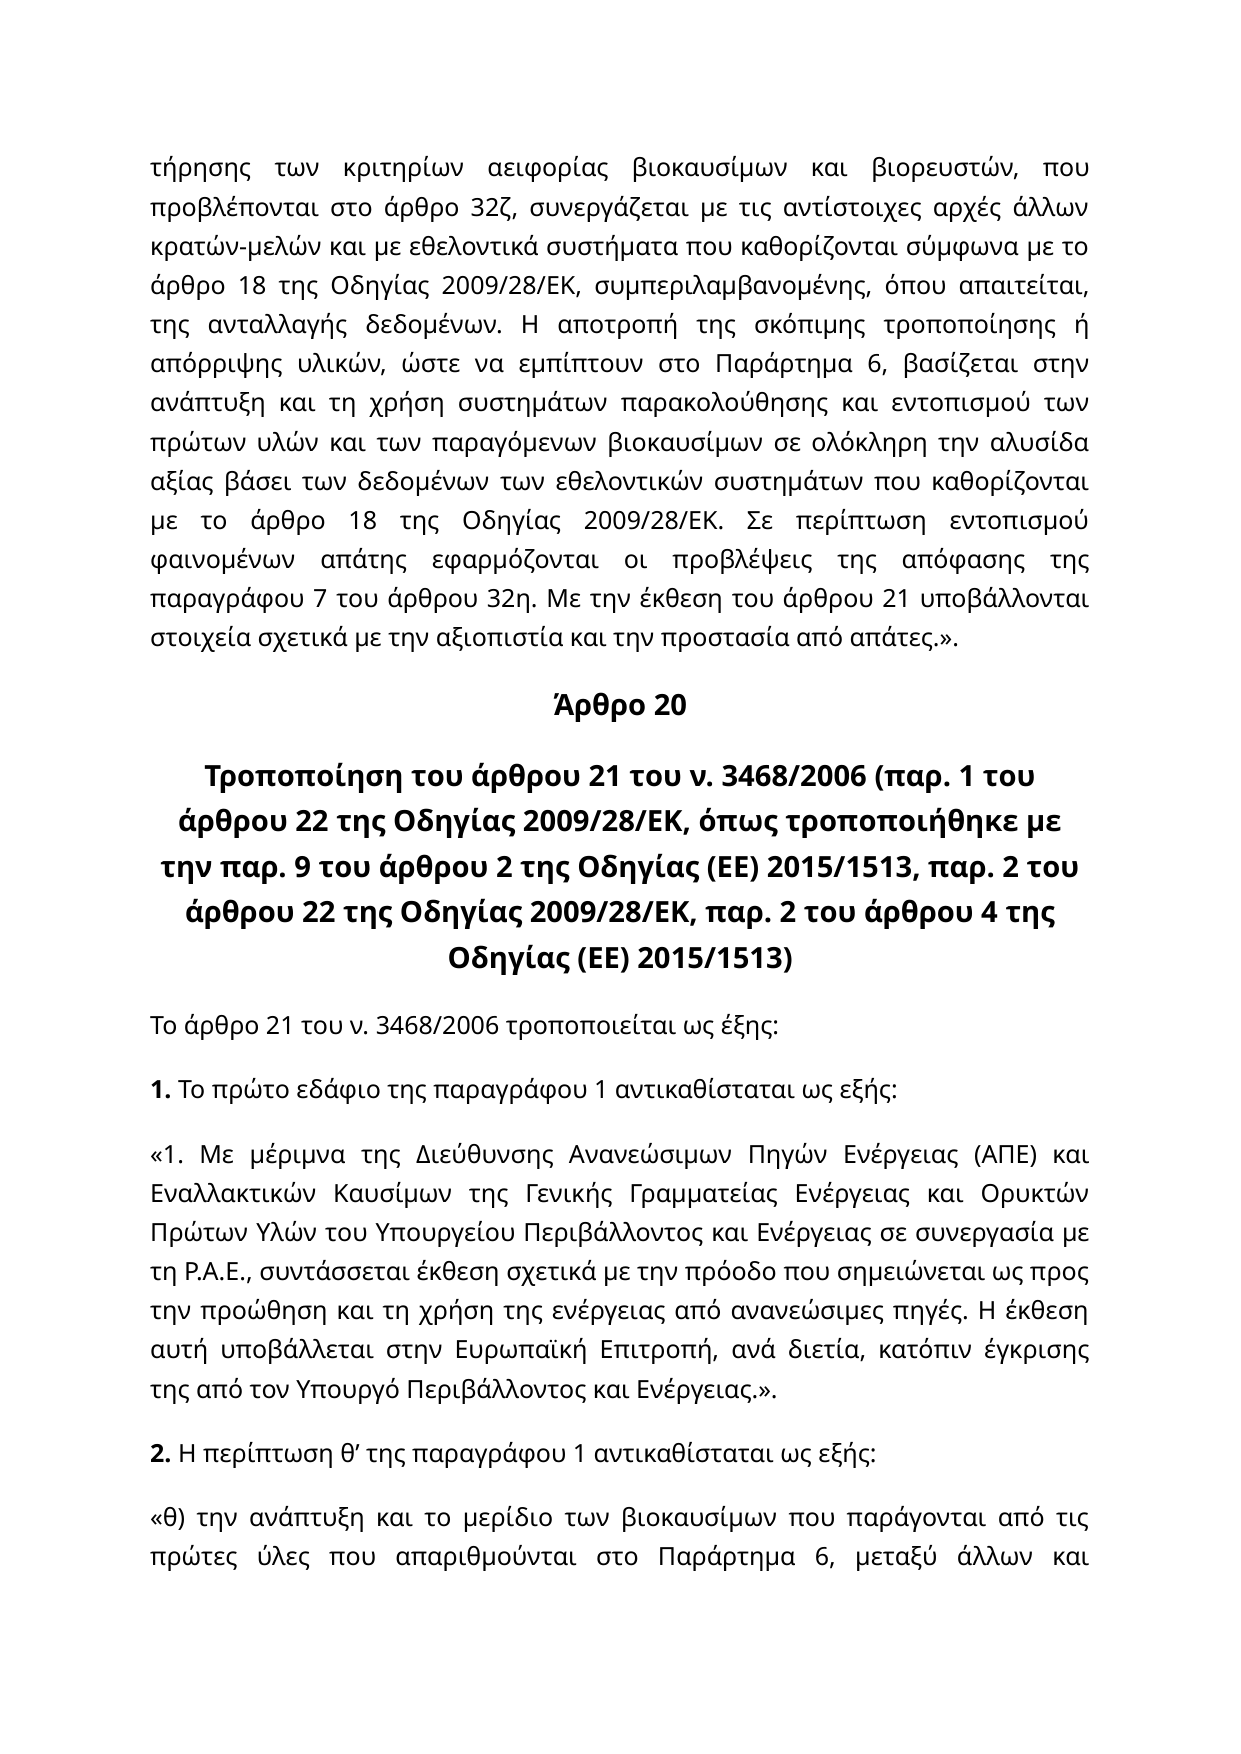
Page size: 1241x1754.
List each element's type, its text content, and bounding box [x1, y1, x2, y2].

text 1. Το πρώτο εδάφιο της παραγράφου 1 αντικαθίσταται ως εξής: [150, 1072, 1090, 1106]
text «1. Με μέριμνα της Διεύθυνσης Ανανεώσιμων Πηγών Ενέργειας (ΑΠΕ) και Εναλλακτικών Καυσίμων της Γενικής Γραμματείας Ενέργειας και Ορυκτών Πρώτων Υλών του Υπουργείου Περιβάλλοντος και Ενέργειας σε συνεργασία με τη Ρ.Α.Ε., συντάσσεται έκθεση σχετικά με την πρόοδο που σημειώνεται ως προς την προώθηση και τη χρήση της ενέργειας από ανανεώσιμες πηγές. Η έκθεση αυτή υποβάλλεται στην Ευρωπαϊκή Επιτροπή, ανά διετία, κατόπιν έγκρισης της από τον Υπουργό Περιβάλλοντος και Ενέργειας.». [150, 1136, 1090, 1405]
text τήρησης των κριτηρίων αειφορίας βιοκαυσίμων και βιορευστών, που προβλέπονται στο άρθρο 32ζ, συνεργάζεται με τις αντίστοιχες αρχές άλλων κρατών-μελών και με εθελοντικά συστήματα που καθορίζονται σύμφωνα με το άρθρο 18 της Οδηγίας 2009/28/ΕΚ, συμπεριλαμβανομένης, όπου απαιτείται, της ανταλλαγής δεδομένων. Η αποτροπή της σκόπιμης τροποποίησης ή απόρριψης υλικών, ώστε να εμπίπτουν στο Παράρτημα 6, βασίζεται στην ανάπτυξη και τη χρήση συστημάτων παρακολούθησης και εντοπισμού των πρώτων υλών και των παραγόμενων βιοκαυσίμων σε ολόκληρη την αλυσίδα αξίας βάσει των δεδομένων των εθελοντικών συστημάτων που καθορίζονται με το άρθρο 18 της Οδηγίας 2009/28/ΕΚ. Σε περίπτωση εντοπισμού φαινομένων απάτης εφαρμόζονται οι προβλέψεις της απόφασης της παραγράφου 7 του άρθρου 32η. Με την έκθεση του άρθρου 21 υποβάλλονται στοιχεία σχετικά με την αξιοπιστία και την προστασία από απάτες.». [150, 150, 1090, 654]
text 2. Η περίπτωση θ’ της παραγράφου 1 αντικαθίσταται ως εξής: [150, 1435, 1090, 1469]
text Το άρθρο 21 του ν. 3468/2006 τροποποιείται ως έξης: [150, 1008, 1090, 1042]
subtitle Τροποποίηση του άρθρου 21 του ν. 3468/2006 (παρ. 1 του άρθρου 22 της Οδηγίας 2009/28/ΕΚ, όπως τροποποιήθηκε με την παρ. 9 του άρθρου 2 της Οδηγίας (ΕΕ) 2015/1513, παρ. 2 του άρθρου 22 της Οδηγίας 2009/28/ΕΚ, παρ. 2 του άρθρου 4 της Οδηγίας (ΕΕ) 2015/1513) [150, 755, 1090, 977]
text «θ) την ανάπτυξη και το μερίδιο των βιοκαυσίμων που παράγονται από τις πρώτες ύλες που απαριθμούνται στο Παράρτημα 6, μεταξύ άλλων και [150, 1499, 1090, 1573]
subtitle Άρθρο 20 [150, 684, 1090, 724]
